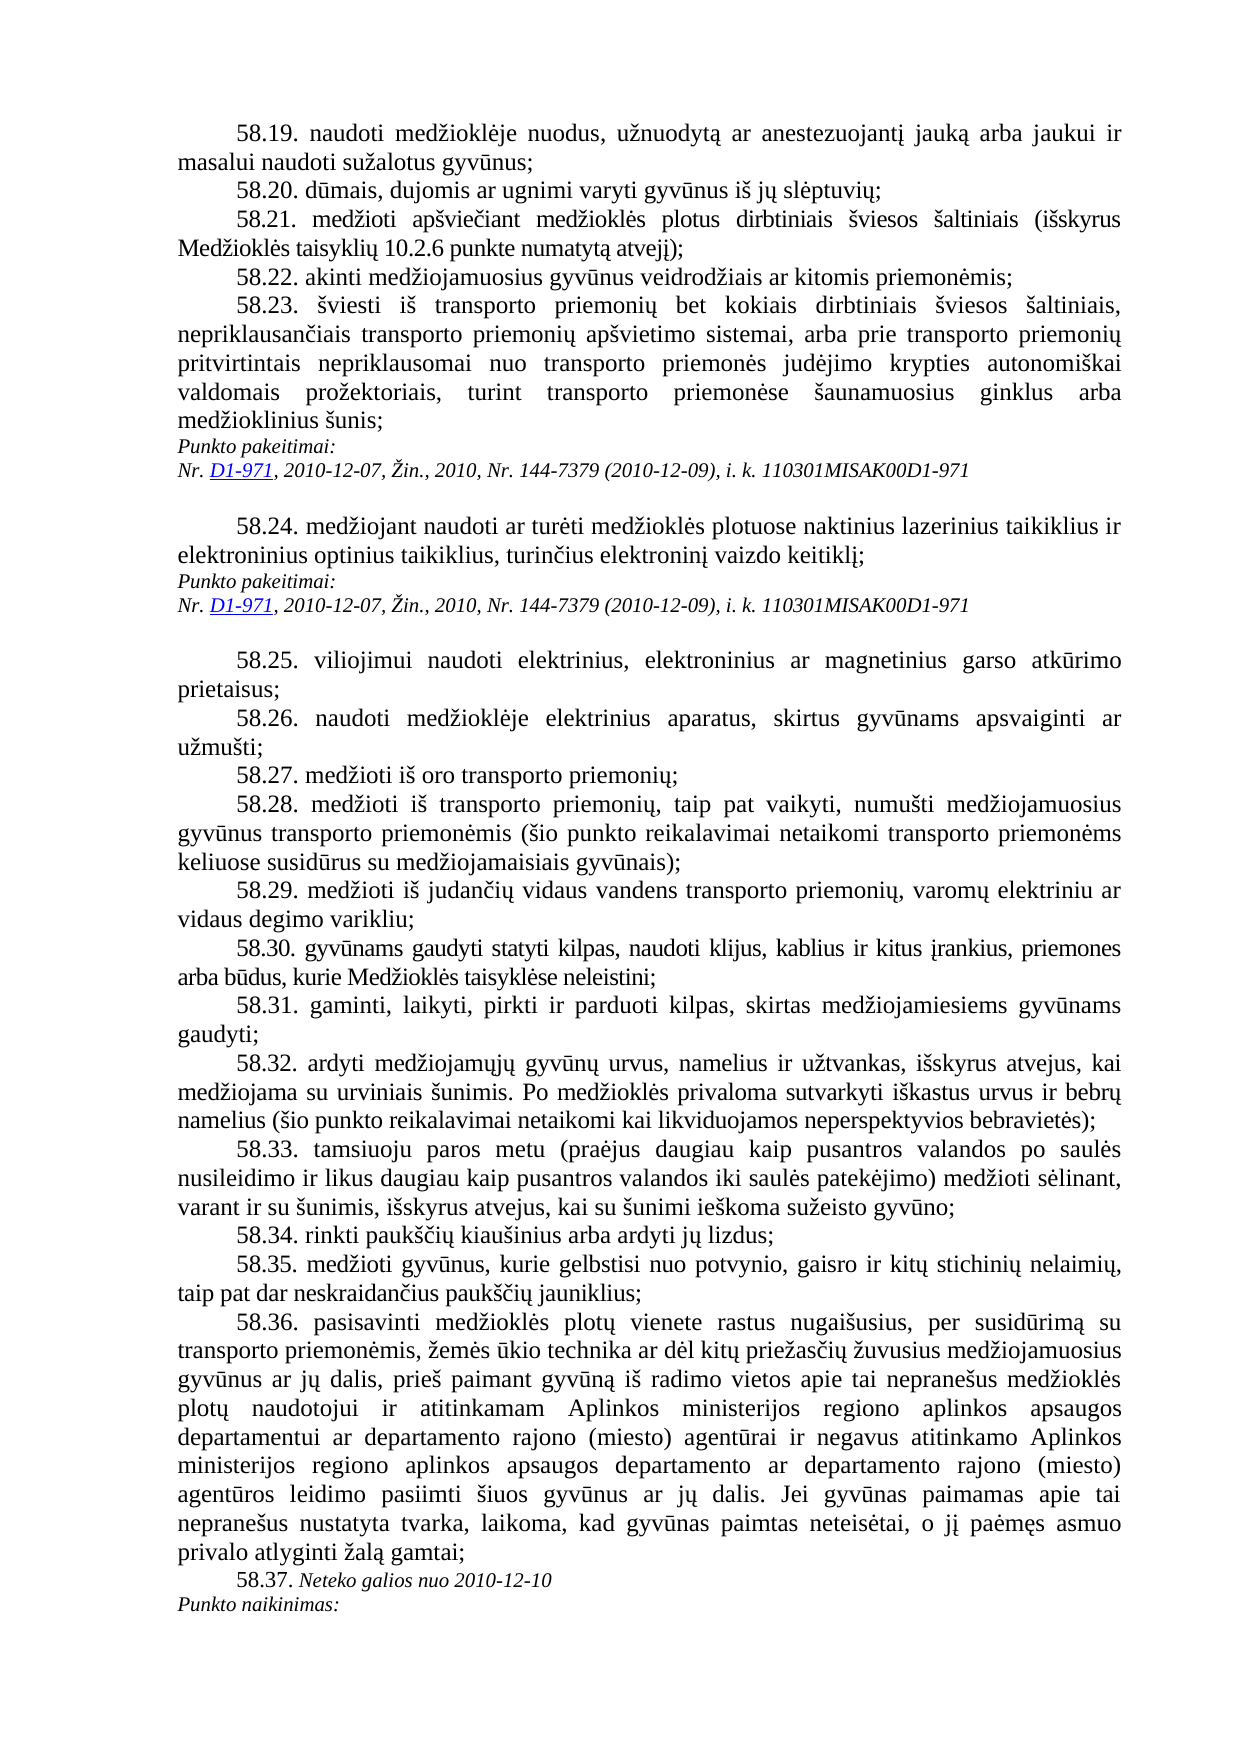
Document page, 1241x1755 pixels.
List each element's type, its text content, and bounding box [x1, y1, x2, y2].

text 58.22. akinti medžiojamuosius gyvūnus veidrodžiais ar kitomis priemonėmis; [177, 262, 1122, 291]
text 58.30. gyvūnams gaudyti statyti kilpas, naudoti klijus, kablius ir kitus įrankius, priemones arba būdus, kurie Medžioklės taisyklėse neleistini; [177, 933, 1122, 991]
text 58.26. naudoti medžioklėje elektrinius aparatus, skirtus gyvūnams apsvaiginti ar užmušti; [177, 703, 1122, 761]
text 58.37. Neteko galios nuo 2010-12-10 [177, 1566, 1122, 1592]
text 58.27. medžioti iš oro transporto priemonių; [177, 761, 1122, 789]
text Nr. D1-971, 2010-12-07, Žin., 2010, Nr. 144-7379 (2010-12-09), i. k. 110301MISAK00D1-971 [177, 458, 1122, 482]
text 58.33. tamsiuoju paros metu (praėjus daugiau kaip pusantros valandos po saulės nusileidimo ir likus daugiau kaip pusantros valandos iki saulės patekėjimo) medžioti sėlinant, varant ir su šunimis, išskyrus atvejus, kai su šunimi ieškoma sužeisto gyvūno; [177, 1134, 1122, 1221]
text 58.31. gaminti, laikyti, pirkti ir parduoti kilpas, skirtas medžiojamiesiems gyvūnams gaudyti; [177, 991, 1122, 1048]
text 58.24. medžiojant naudoti ar turėti medžioklės plotuose naktinius lazerinius taikiklius ir elektroninius optinius taikiklius, turinčius elektroninį vaizdo keitiklį; [177, 511, 1122, 569]
text 58.29. medžioti iš judančių vidaus vandens transporto priemonių, varomų elektriniu ar vidaus degimo varikliu; [177, 876, 1122, 933]
text 58.28. medžioti iš transporto priemonių, taip pat vaikyti, numušti medžiojamuosius gyvūnus transporto priemonėmis (šio punkto reikalavimai netaikomi transporto priemonėms keliuose susidūrus su medžiojamaisiais gyvūnais); [177, 789, 1122, 876]
text 58.23. šviesti iš transporto priemonių bet kokiais dirbtiniais šviesos šaltiniais, nepriklausančiais transporto priemonių apšvietimo sistemai, arba prie transporto priemonių pritvirtintais nepriklausomai nuo transporto priemonės judėjimo krypties autonomiškai valdomais prožektoriais, turint transporto priemonėse šaunamuosius ginklus arba medžioklinius šunis; [177, 291, 1122, 434]
text 58.35. medžioti gyvūnus, kurie gelbstisi nuo potvynio, gaisro ir kitų stichinių nelaimių, taip pat dar neskraidančius paukščių jauniklius; [177, 1249, 1122, 1307]
text Punkto pakeitimai: [177, 434, 1122, 458]
text 58.36. pasisavinti medžioklės plotų vienete rastus nugaišusius, per susidūrimą su transporto priemonėmis, žemės ūkio technika ar dėl kitų priežasčių žuvusius medžiojamuosius gyvūnus ar jų dalis, prieš paimant gyvūną iš radimo vietos apie tai nepranešus medžioklės plotų naudotojui ir atitinkamam Aplinkos ministerijos regiono aplinkos apsaugos departamentui ar departamento rajono (miesto) agentūrai ir negavus atitinkamo Aplinkos ministerijos regiono aplinkos apsaugos departamento ar departamento rajono (miesto) agentūros leidimo pasiimti šiuos gyvūnus ar jų dalis. Jei gyvūnas paimamas apie tai nepranešus nustatyta tvarka, laikoma, kad gyvūnas paimtas neteisėtai, o jį paėmęs asmuo privalo atlyginti žalą gamtai; [177, 1307, 1122, 1566]
text 58.32. ardyti medžiojamųjų gyvūnų urvus, namelius ir užtvankas, išskyrus atvejus, kai medžiojama su urviniais šunimis. Po medžioklės privaloma sutvarkyti iškastus urvus ir bebrų namelius (šio punkto reikalavimai netaikomi kai likviduojamos neperspektyvios bebravietės); [177, 1048, 1122, 1134]
text 58.19. naudoti medžioklėje nuodus, užnuodytą ar anestezuojantį jauką arba jaukui ir masalui naudoti sužalotus gyvūnus; [177, 118, 1122, 176]
text Punkto pakeitimai: [177, 569, 1122, 593]
text 58.34. rinkti paukščių kiaušinius arba ardyti jų lizdus; [177, 1221, 1122, 1249]
text 58.25. viliojimui naudoti elektrinius, elektroninius ar magnetinius garso atkūrimo prietaisus; [177, 646, 1122, 703]
text 58.21. medžioti apšviečiant medžioklės plotus dirbtiniais šviesos šaltiniais (išskyrus Medžioklės taisyklių 10.2.6 punkte numatytą atvejį); [177, 204, 1122, 262]
text 58.20. dūmais, dujomis ar ugnimi varyti gyvūnus iš jų slėptuvių; [177, 176, 1122, 204]
text Nr. D1-971, 2010-12-07, Žin., 2010, Nr. 144-7379 (2010-12-09), i. k. 110301MISAK00D1-971 [177, 593, 1122, 617]
text Punkto naikinimas: [177, 1592, 1122, 1616]
